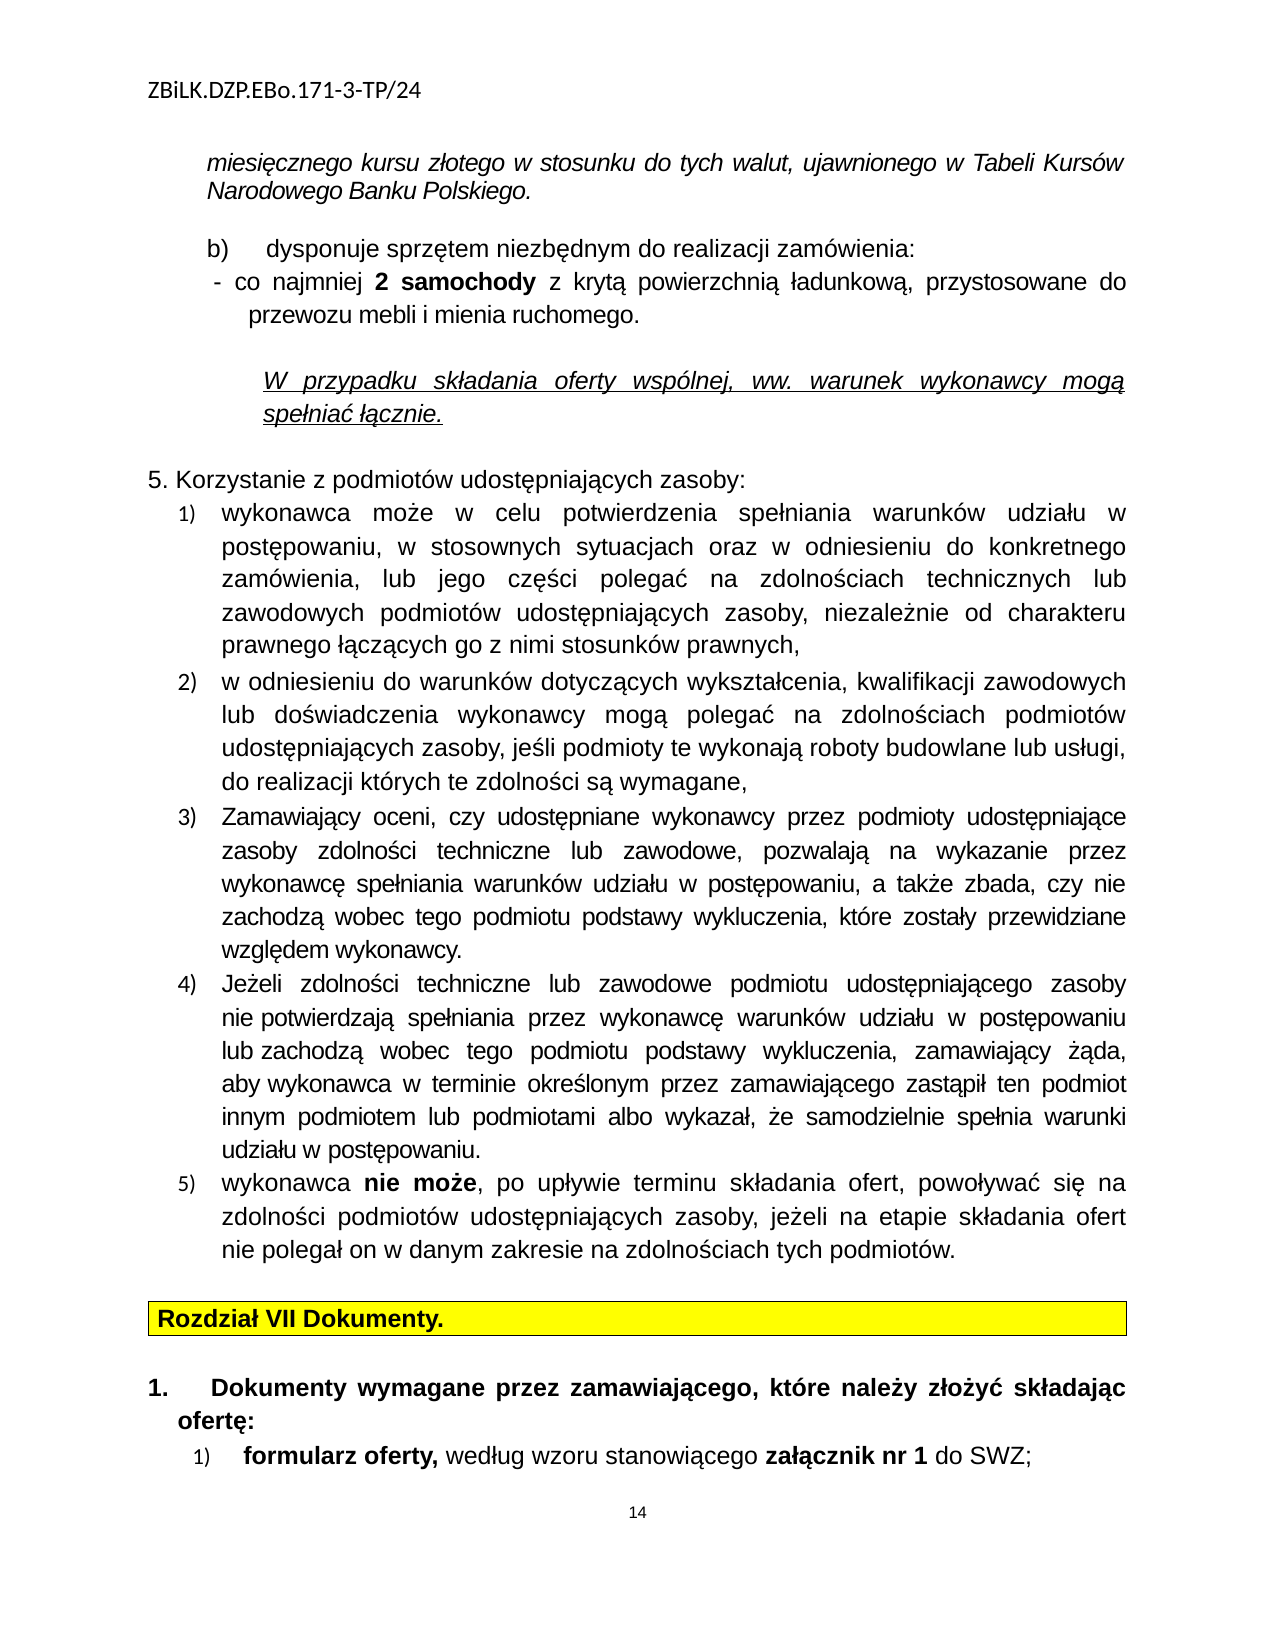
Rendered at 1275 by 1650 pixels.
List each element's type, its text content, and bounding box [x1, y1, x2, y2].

list wykonawca nie może, po upływie terminu składania ofert, powoływać się na zdolności podmiotów udostępniających zasoby, jeżeli na etapie składania ofert nie polegał on w danym zakresie na zdolnościach tych podmiotów. [177, 1168, 1127, 1263]
list Jeżeli zdolności techniczne lub zawodowe podmiotu udostępniającego zasoby nie potwierdzają spełniania przez wykonawcę warunków udziału w postępowaniu lub zachodzą wobec tego podmiotu podstawy wykluczenia, zamawiający żąda, aby wykonawca w terminie określonym przez zamawiającego zastąpił ten podmiot innym podmiotem lub podmiotami albo wykazał, że samodzielnie spełnia warunki udziału w postępowaniu. [177, 968, 1127, 1164]
text miesięcznego kursu złotego w stosunku do tych walut, ujawnionego w Tabeli Kursów Narodowego Banku Polskiego. [207, 148, 1127, 205]
subtitle Rozdział VII Dokumenty. [149, 1302, 1126, 1335]
list formularz oferty, według wzoru stanowiącego załącznik nr 1 do SWZ; [192, 1441, 1127, 1470]
text 5. Korzystanie z podmiotów udostępniających zasoby: [148, 465, 1127, 494]
text W przypadku składania oferty wspólnej, ww. warunek wykonawcy mogą spełniać łącznie. [263, 366, 1127, 428]
list dysponuje sprzętem niezbędnym do realizacji zamówienia: [207, 234, 1127, 263]
list Zamawiający oceni, czy udostępniane wykonawcy przez podmioty udostępniające zasoby zdolności techniczne lub zawodowe, pozwalają na wykazanie przez wykonawcę spełniania warunków udziału w postępowaniu, a także zbada, czy nie zachodzą wobec tego podmiotu podstawy wykluczenia, które zostały przewidziane względem wykonawcy. [177, 802, 1127, 964]
list wykonawca może w celu potwierdzenia spełniania warunków udziału w postępowaniu, w stosownych sytuacjach oraz w odniesieniu do konkretnego zamówienia, lub jego części polegać na zdolnościach technicznych lub zawodowych podmiotów udostępniających zasoby, niezależnie od charakteru prawnego łączących go z nimi stosunków prawnych, [177, 498, 1127, 659]
text 1. Dokumenty wymagane przez zamawiającego, które należy złożyć składając ofertę: [148, 1373, 1127, 1435]
text - co najmniej 2 samochody z krytą powierzchnią ładunkową, przystosowane do przewozu mebli i mienia ruchomego. [201, 267, 1127, 329]
list w odniesieniu do warunków dotyczących wykształcenia, kwalifikacji zawodowych lub doświadczenia wykonawcy mogą polegać na zdolnościach podmiotów udostępniających zasoby, jeśli podmioty te wykonają roboty budowlane lub usługi, do realizacji których te zdolności są wymagane, [177, 666, 1127, 795]
